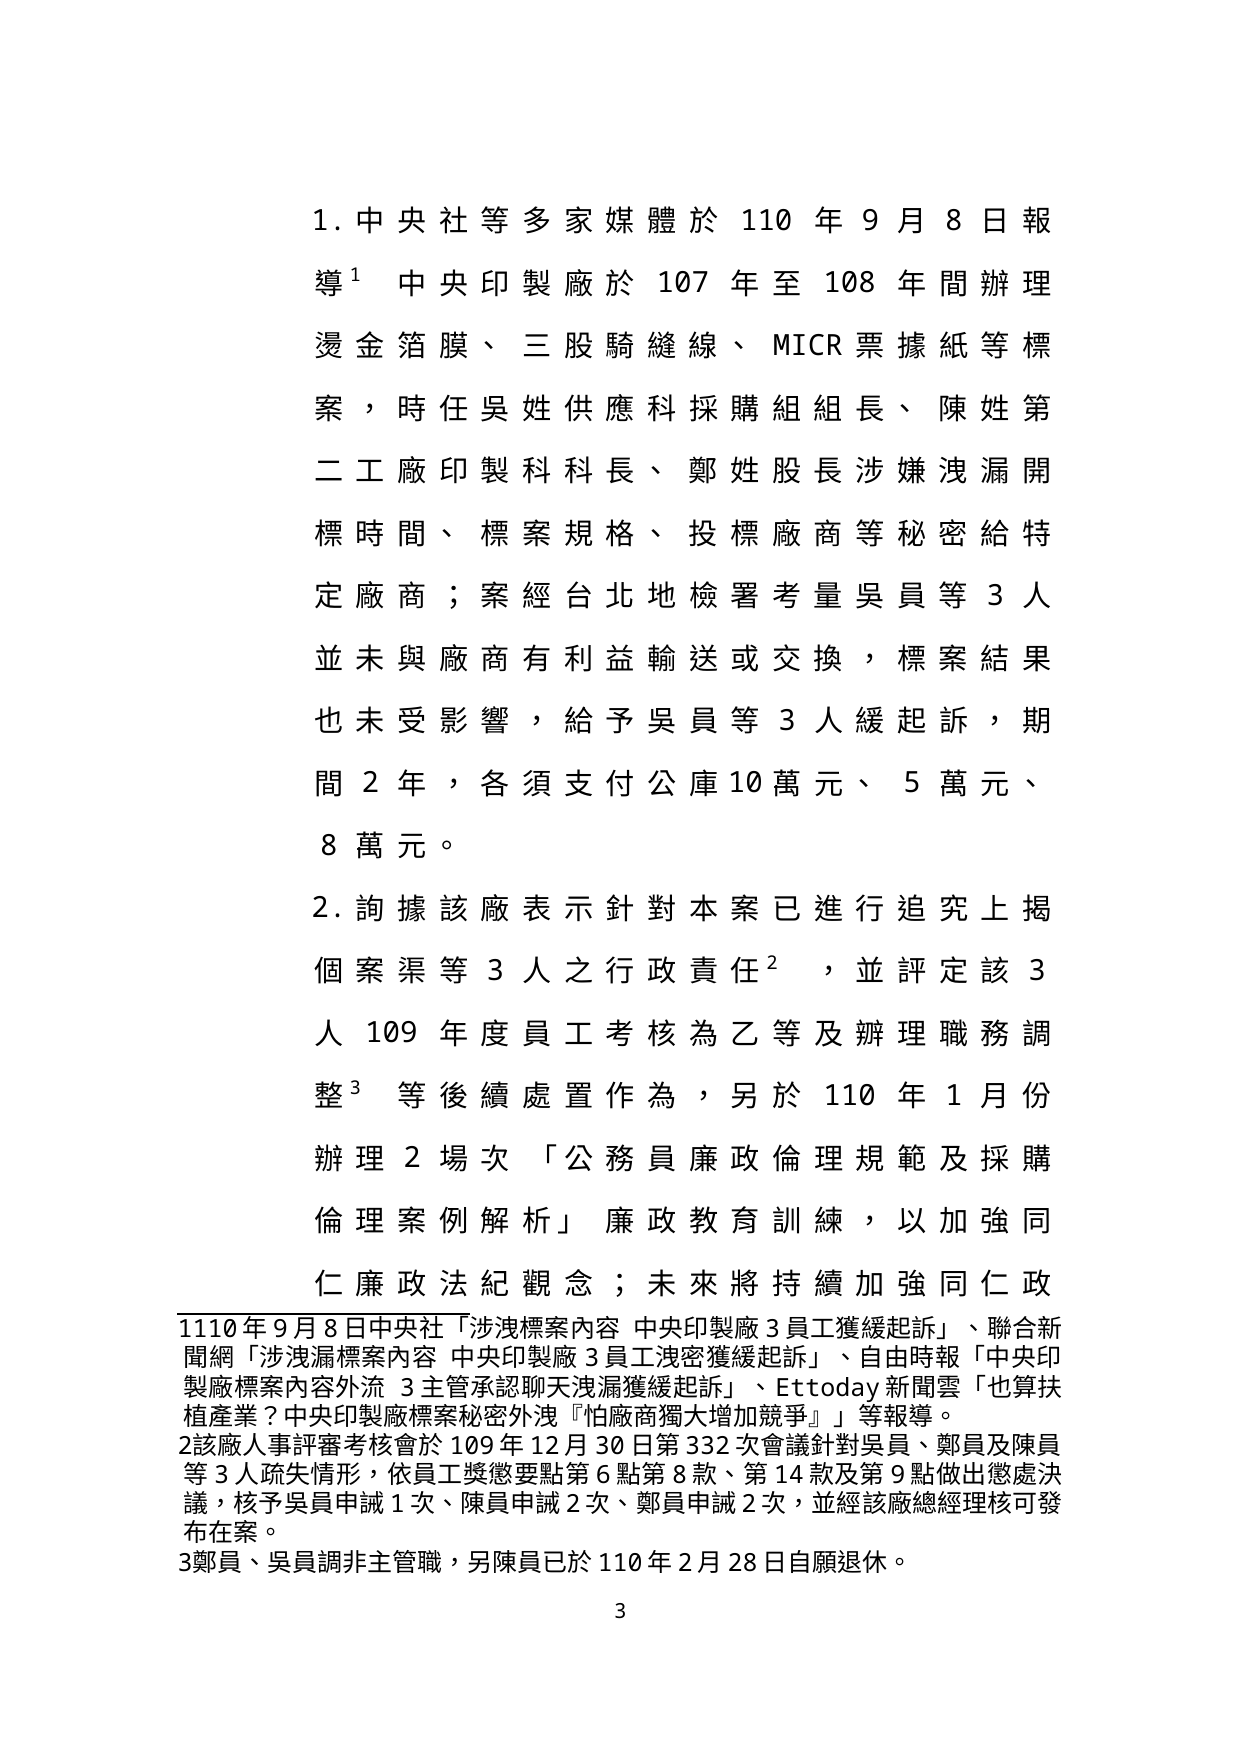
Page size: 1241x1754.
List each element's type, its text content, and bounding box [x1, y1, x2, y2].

text 鄭員、吳員調非主管職，另陳員已於110年2月28日自願退休。 [177, 1548, 1063, 1577]
text 該廠人事評審考核會於109年12月30日第332次會議針對吳員、鄭員及陳員等3人疏失情形，依員工獎懲要點第6點第8款、第14款及第9點做出懲處決議，核予吳員申誡1次、陳員申誡2次、鄭員申誡2次，並經該廠總經理核可發布在案。 [177, 1431, 1063, 1548]
text 110年9月8日中央社「涉洩標案內容 中央印製廠3員工獲緩起訴」、聯合新聞網「涉洩漏標案內容 中央印製廠3員工洩密獲緩起訴」、自由時報「中央印製廠標案內容外流 3主管承認聊天洩漏獲緩起訴」、Ettoday新聞雲「也算扶植產業？中央印製廠標案秘密外洩『怕廠商獨大增加競爭』」等報導。 [177, 1314, 1063, 1431]
text 2.詢據該廠表示針對本案已進行追究上揭個案渠等3人之行政責任，並評定該3人109年度員工考核為乙等及辧理職務調整等後續處置作為，另於110年1月份辦理2場次「公務員廉政倫理規範及採購倫理案例解析」廉政教育訓練，以加強同仁廉政法紀觀念；未來將持續加強同仁政府採購法訓練、法紀教育與內部控制，提升同仁利益衝突迴避意識及恪遵倫理要求，避免不慎觸犯相關法規。 [271, 865, 1058, 1302]
text 1.中央社等多家媒體於110年9月8日報導中央印製廠於107年至108年間辦理燙金箔膜、三股騎縫線、MICR票據紙等標案，時任吳姓供應科採購組組長、陳姓第二工廠印製科科長、鄭姓股長涉嫌洩漏開標時間、標案規格、投標廠商等秘密給特定廠商；案經台北地檢署考量吳員等3人並未與廠商有利益輸送或交換，標案結果也未受影響，給予吳員等3人緩起訴，期間2年，各須支付公庫10萬元、5萬元、8萬元。 [271, 177, 1058, 865]
